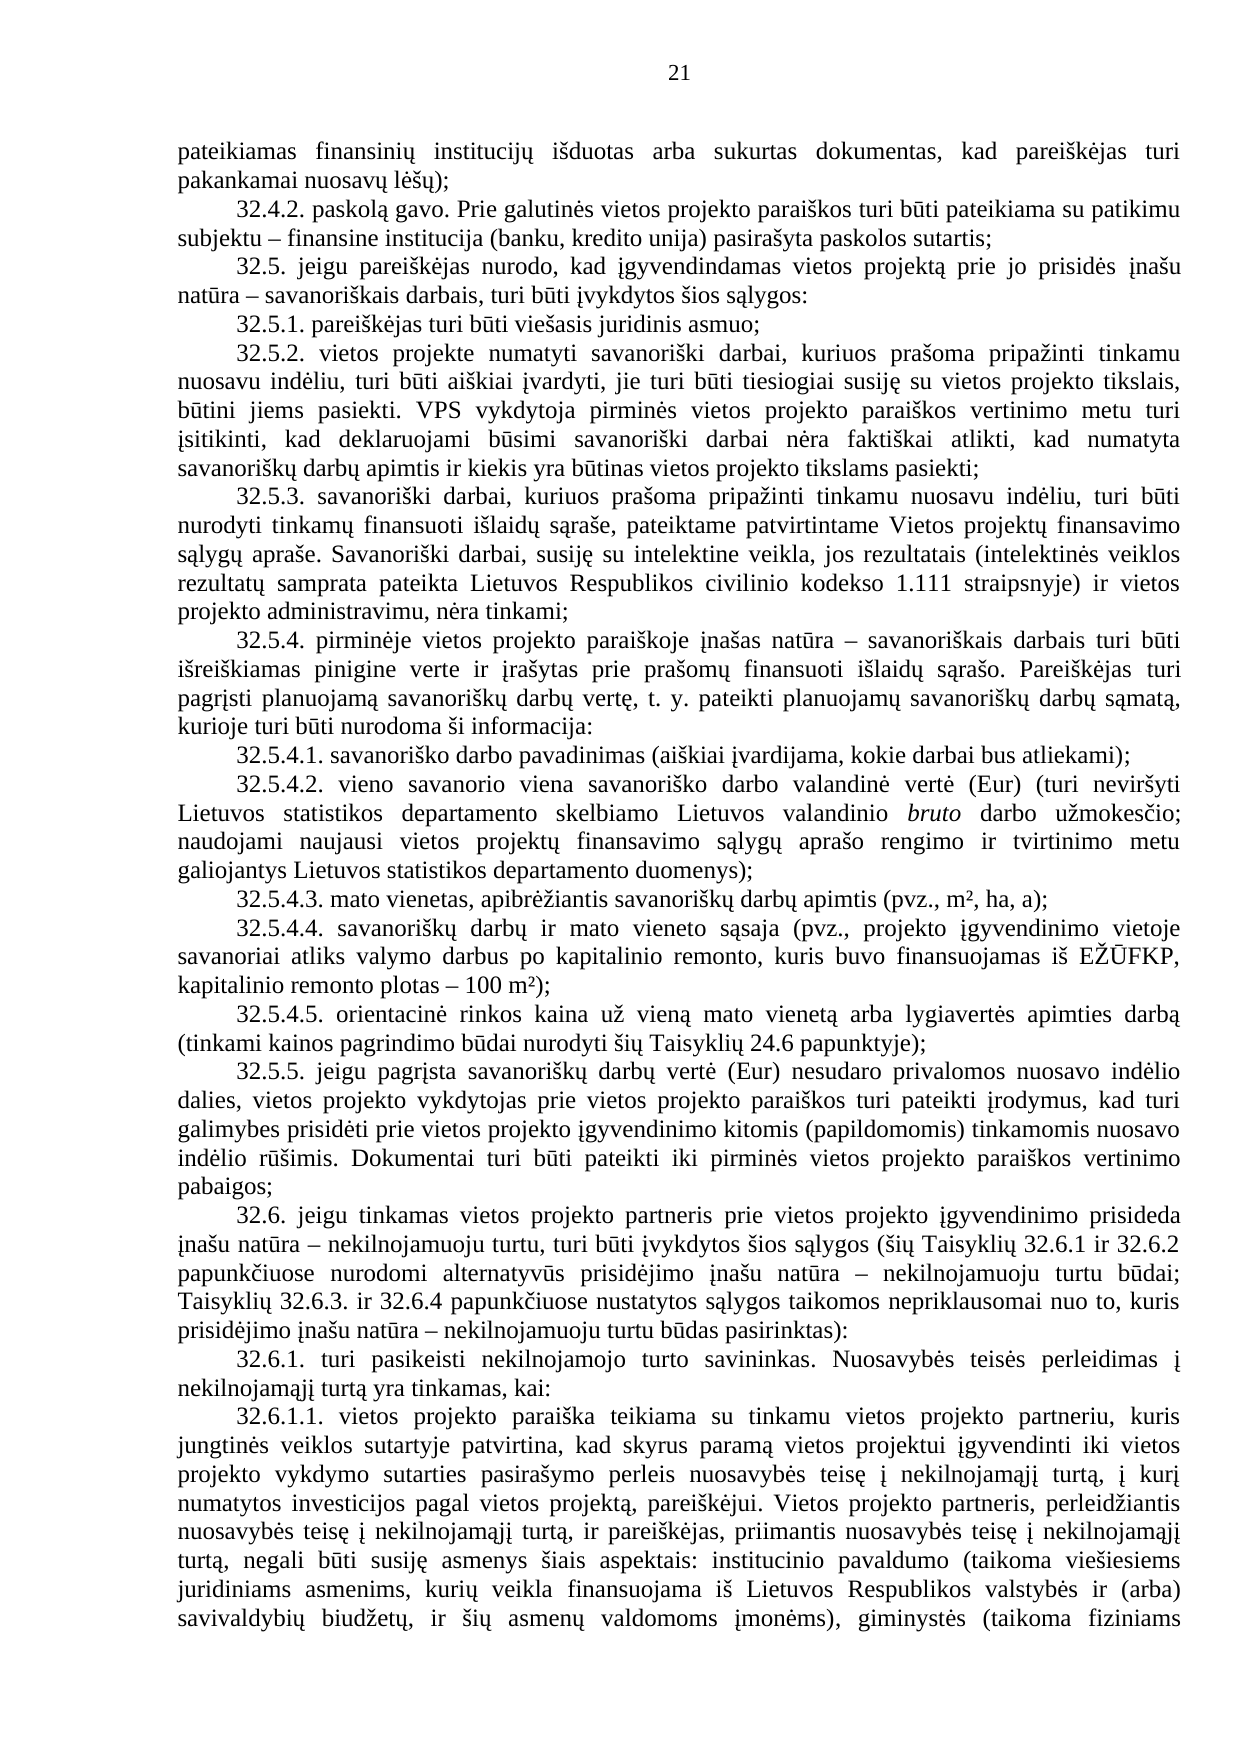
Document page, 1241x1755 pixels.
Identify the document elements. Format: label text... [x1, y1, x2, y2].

text 32.4.2. paskolą gavo. Prie galutinės vietos projekto paraiškos turi būti pateikiama su patikimu subjektu – finansine institucija (banku, kredito unija) pasirašyta paskolos sutartis; [177, 194, 1181, 251]
text 32.6.1. turi pasikeisti nekilnojamojo turto savininkas. Nuosavybės teisės perleidimas į nekilnojamąjį turtą yra tinkamas, kai: [177, 1344, 1181, 1401]
text 32.5.4.1. savanoriško darbo pavadinimas (aiškiai įvardijama, kokie darbai bus atliekami); [177, 740, 1181, 769]
text pateikiamas finansinių institucijų išduotas arba sukurtas dokumentas, kad pareiškėjas turi pakankamai nuosavų lėšų); [177, 136, 1181, 194]
text 32.5.4.5. orientacinė rinkos kaina už vieną mato vienetą arba lygiavertės apimties darbą (tinkami kainos pagrindimo būdai nurodyti šių Taisyklių 24.6 papunktyje); [177, 999, 1181, 1056]
text 32.5. jeigu pareiškėjas nurodo, kad įgyvendindamas vietos projektą prie jo prisidės įnašu natūra – savanoriškais darbais, turi būti įvykdytos šios sąlygos: [177, 251, 1181, 309]
text 32.6.1.1. vietos projekto paraiška teikiama su tinkamu vietos projekto partneriu, kuris jungtinės veiklos sutartyje patvirtina, kad skyrus paramą vietos projektui įgyvendinti iki vietos projekto vykdymo sutarties pasirašymo perleis nuosavybės teisę į nekilnojamąjį turtą, į kurį numatytos investicijos pagal vietos projektą, pareiškėjui. Vietos projekto partneris, perleidžiantis nuosavybės teisę į nekilnojamąjį turtą, ir pareiškėjas, priimantis nuosavybės teisę į nekilnojamąjį turtą, negali būti susiję asmenys šiais aspektais: institucinio pavaldumo (taikoma viešiesiems juridiniams asmenims, kurių veikla finansuojama iš Lietuvos Respublikos valstybės ir (arba) savivaldybių biudžetų, ir šių asmenų valdomoms įmonėms), giminystės (taikoma fiziniams [177, 1401, 1181, 1631]
text 32.5.4. pirminėje vietos projekto paraiškoje įnašas natūra – savanoriškais darbais turi būti išreiškiamas pinigine verte ir įrašytas prie prašomų finansuoti išlaidų sąrašo. Pareiškėjas turi pagrįsti planuojamą savanoriškų darbų vertę, t. y. pateikti planuojamų savanoriškų darbų sąmatą, kurioje turi būti nurodoma ši informacija: [177, 625, 1181, 740]
text 32.5.2. vietos projekte numatyti savanoriški darbai, kuriuos prašoma pripažinti tinkamu nuosavu indėliu, turi būti aiškiai įvardyti, jie turi būti tiesiogiai susiję su vietos projekto tikslais, būtini jiems pasiekti. VPS vykdytoja pirminės vietos projekto paraiškos vertinimo metu turi įsitikinti, kad deklaruojami būsimi savanoriški darbai nėra faktiškai atlikti, kad numatyta savanoriškų darbų apimtis ir kiekis yra būtinas vietos projekto tikslams pasiekti; [177, 338, 1181, 481]
text 32.5.1. pareiškėjas turi būti viešasis juridinis asmuo; [177, 309, 1181, 338]
text 32.5.4.2. vieno savanorio viena savanoriško darbo valandinė vertė (Eur) (turi neviršyti Lietuvos statistikos departamento skelbiamo Lietuvos valandinio bruto darbo užmokesčio; naudojami naujausi vietos projektų finansavimo sąlygų aprašo rengimo ir tvirtinimo metu galiojantys Lietuvos statistikos departamento duomenys); [177, 769, 1181, 884]
text 32.5.4.3. mato vienetas, apibrėžiantis savanoriškų darbų apimtis (pvz., m², ha, a); [177, 884, 1181, 913]
text 32.6. jeigu tinkamas vietos projekto partneris prie vietos projekto įgyvendinimo prisideda įnašu natūra – nekilnojamuoju turtu, turi būti įvykdytos šios sąlygos (šių Taisyklių 32.6.1 ir 32.6.2 papunkčiuose nurodomi alternatyvūs prisidėjimo įnašu natūra – nekilnojamuoju turtu būdai; Taisyklių 32.6.3. ir 32.6.4 papunkčiuose nustatytos sąlygos taikomos nepriklausomai nuo to, kuris prisidėjimo įnašu natūra – nekilnojamuoju turtu būdas pasirinktas): [177, 1200, 1181, 1344]
text 32.5.4.4. savanoriškų darbų ir mato vieneto sąsaja (pvz., projekto įgyvendinimo vietoje savanoriai atliks valymo darbus po kapitalinio remonto, kuris buvo finansuojamas iš EŽŪFKP, kapitalinio remonto plotas – 100 m²); [177, 913, 1181, 999]
text 32.5.5. jeigu pagrįsta savanoriškų darbų vertė (Eur) nesudaro privalomos nuosavo indėlio dalies, vietos projekto vykdytojas prie vietos projekto paraiškos turi pateikti įrodymus, kad turi galimybes prisidėti prie vietos projekto įgyvendinimo kitomis (papildomomis) tinkamomis nuosavo indėlio rūšimis. Dokumentai turi būti pateikti iki pirminės vietos projekto paraiškos vertinimo pabaigos; [177, 1056, 1181, 1200]
text 32.5.3. savanoriški darbai, kuriuos prašoma pripažinti tinkamu nuosavu indėliu, turi būti nurodyti tinkamų finansuoti išlaidų sąraše, pateiktame patvirtintame Vietos projektų finansavimo sąlygų apraše. Savanoriški darbai, susiję su intelektine veikla, jos rezultatais (intelektinės veiklos rezultatų samprata pateikta Lietuvos Respublikos civilinio kodekso 1.111 straipsnyje) ir vietos projekto administravimu, nėra tinkami; [177, 481, 1181, 625]
